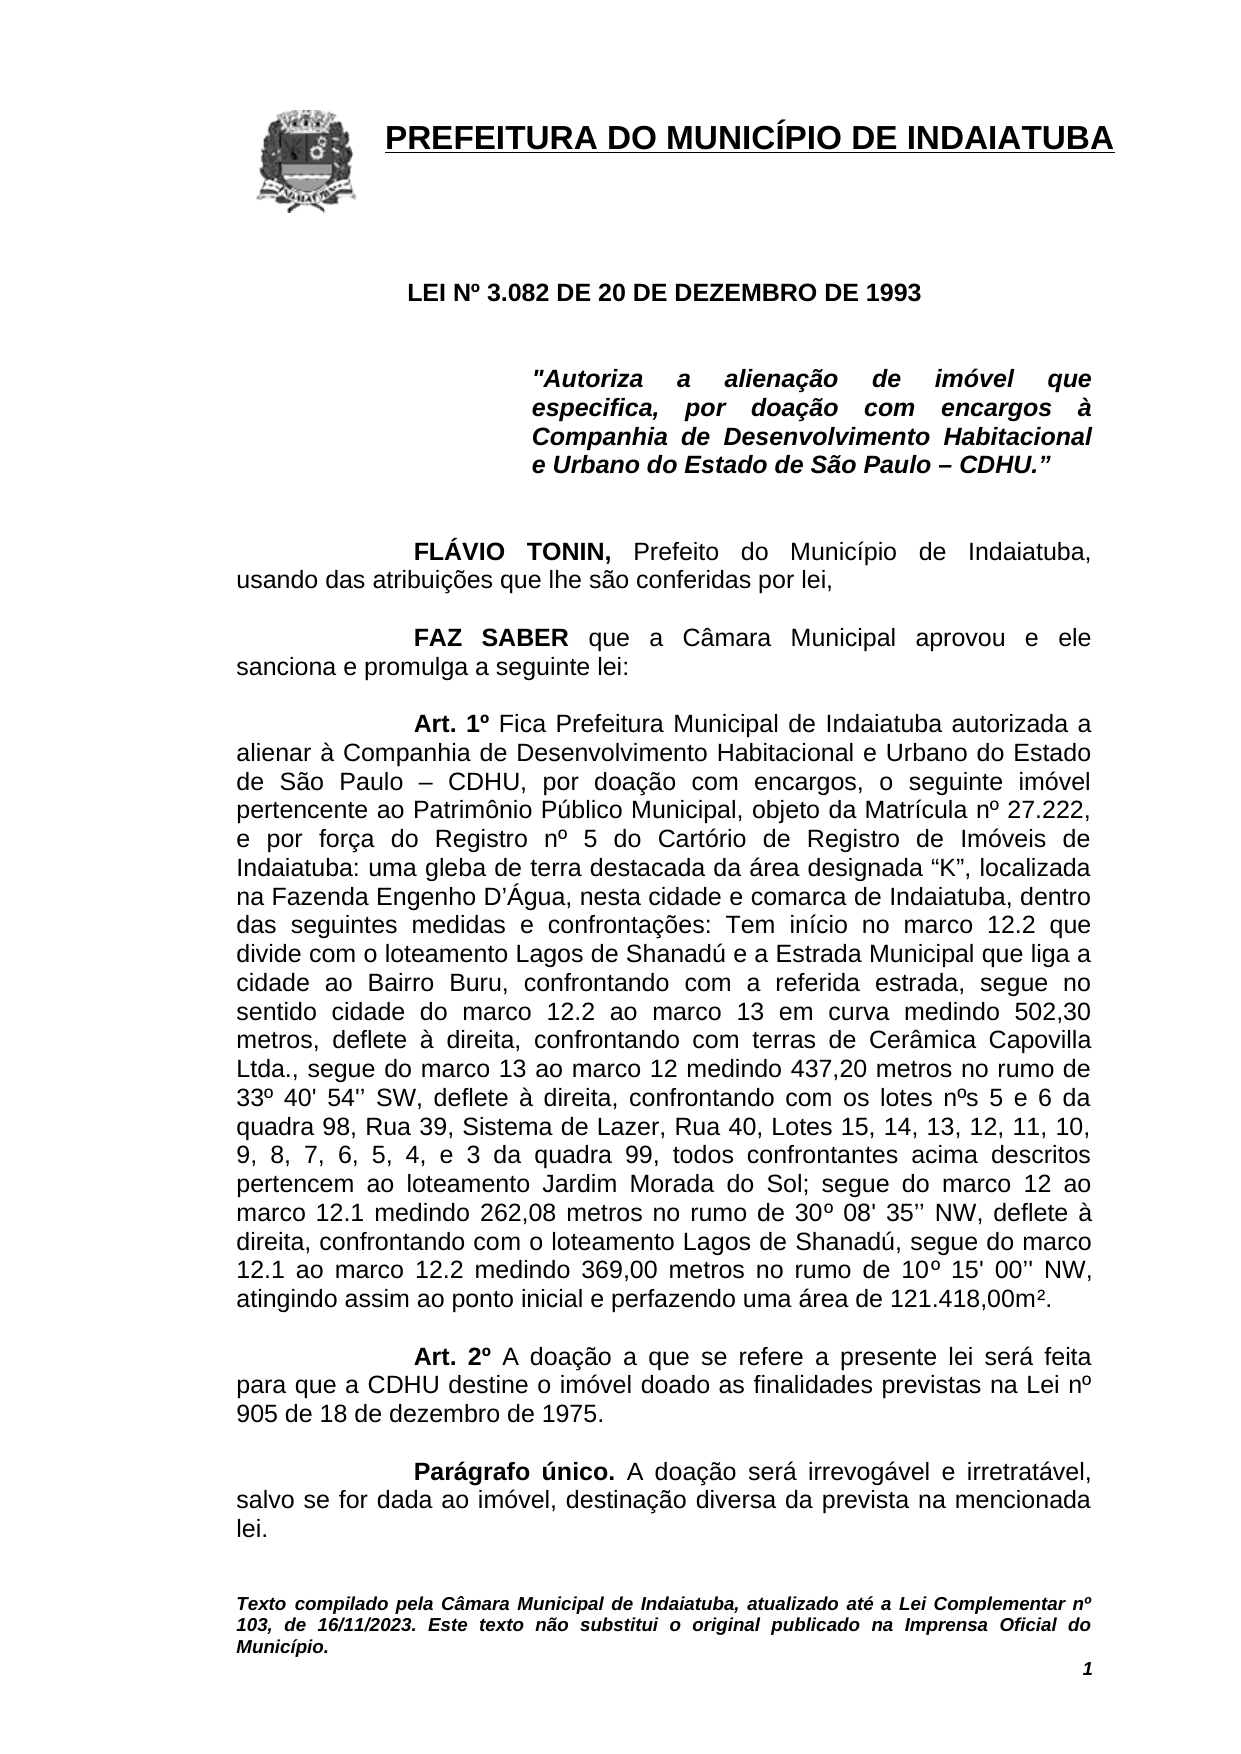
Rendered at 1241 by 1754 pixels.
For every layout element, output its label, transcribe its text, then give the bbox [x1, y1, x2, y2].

text Art. 1º Fica Prefeitura Municipal de Indaiatuba autorizada a alienar à Companhia de Desenvolvimento Habitacional e Urbano do Estado de São Paulo – CDHU, por doação com encargos, o seguinte imóvel pertencente ao Patrimônio Público Municipal, objeto da Matrícula nº 27.222, e por força do Registro nº 5 do Cartório de Registro de Imóveis de Indaiatuba: uma gleba de terra destacada da área designada “K”, localizada na Fazenda Engenho D’Água, nesta cidade e comarca de Indaiatuba, dentro das seguintes medidas e confrontações: Tem início no marco 12.2 que divide com o loteamento Lagos de Shanadú e a Estrada Municipal que liga a cidade ao Bairro Buru, confrontando com a referida estrada, segue no sentido cidade do marco 12.2 ao marco 13 em curva medindo 502,30 metros, deflete à direita, confrontando com terras de Cerâmica Capovilla Ltda., segue do marco 13 ao marco 12 medindo 437,20 metros no rumo de 33º 40' 54'’ SW, deflete à direita, confrontando com os lotes nºs 5 e 6 da quadra 98, Rua 39, Sistema de Lazer, Rua 40, Lotes 15, 14, 13, 12, 11, 10, 9, 8, 7, 6, 5, 4, e 3 da quadra 99, todos confrontantes acima descritos pertencem ao loteamento Jardim Morada do Sol; segue do marco 12 ao marco 12.1 medindo 262,08 metros no rumo de 30º 08' 35’’ NW, deflete à direita, confrontando com o loteamento Lagos de Shanadú, segue do marco 12.1 ao marco 12.2 medindo 369,00 metros no rumo de 10º 15' 00’' NW, atingindo assim ao ponto inicial e perfazendo uma área de 121.418,00m². [236, 709, 1092, 1313]
text LEI Nº 3.082 DE 20 DE DEZEMBRO DE 1993 [236, 278, 1092, 307]
text "Autoriza a alienação de imóvel que especifica, por doação com encargos à Companhia de Desenvolvimento Habitacional e Urbano do Estado de São Paulo – CDHU.” [532, 364, 1092, 479]
text FLÁVIO TONIN, Prefeito do Município de Indaiatuba, usando das atribuições que lhe são conferidas por lei, [236, 537, 1092, 594]
text Art. 2º A doação a que se refere a presente lei será feita para que a CDHU destine o imóvel doado as finalidades previstas na Lei nº 905 de 18 de dezembro de 1975. [236, 1342, 1092, 1428]
text FAZ SABER que a Câmara Municipal aprovou e ele sanciona e promulga a seguinte lei: [236, 623, 1092, 680]
text Parágrafo único. A doação será irrevogável e irretratável, salvo se for dada ao imóvel, destinação diversa da prevista na mencionada lei. [236, 1457, 1092, 1543]
